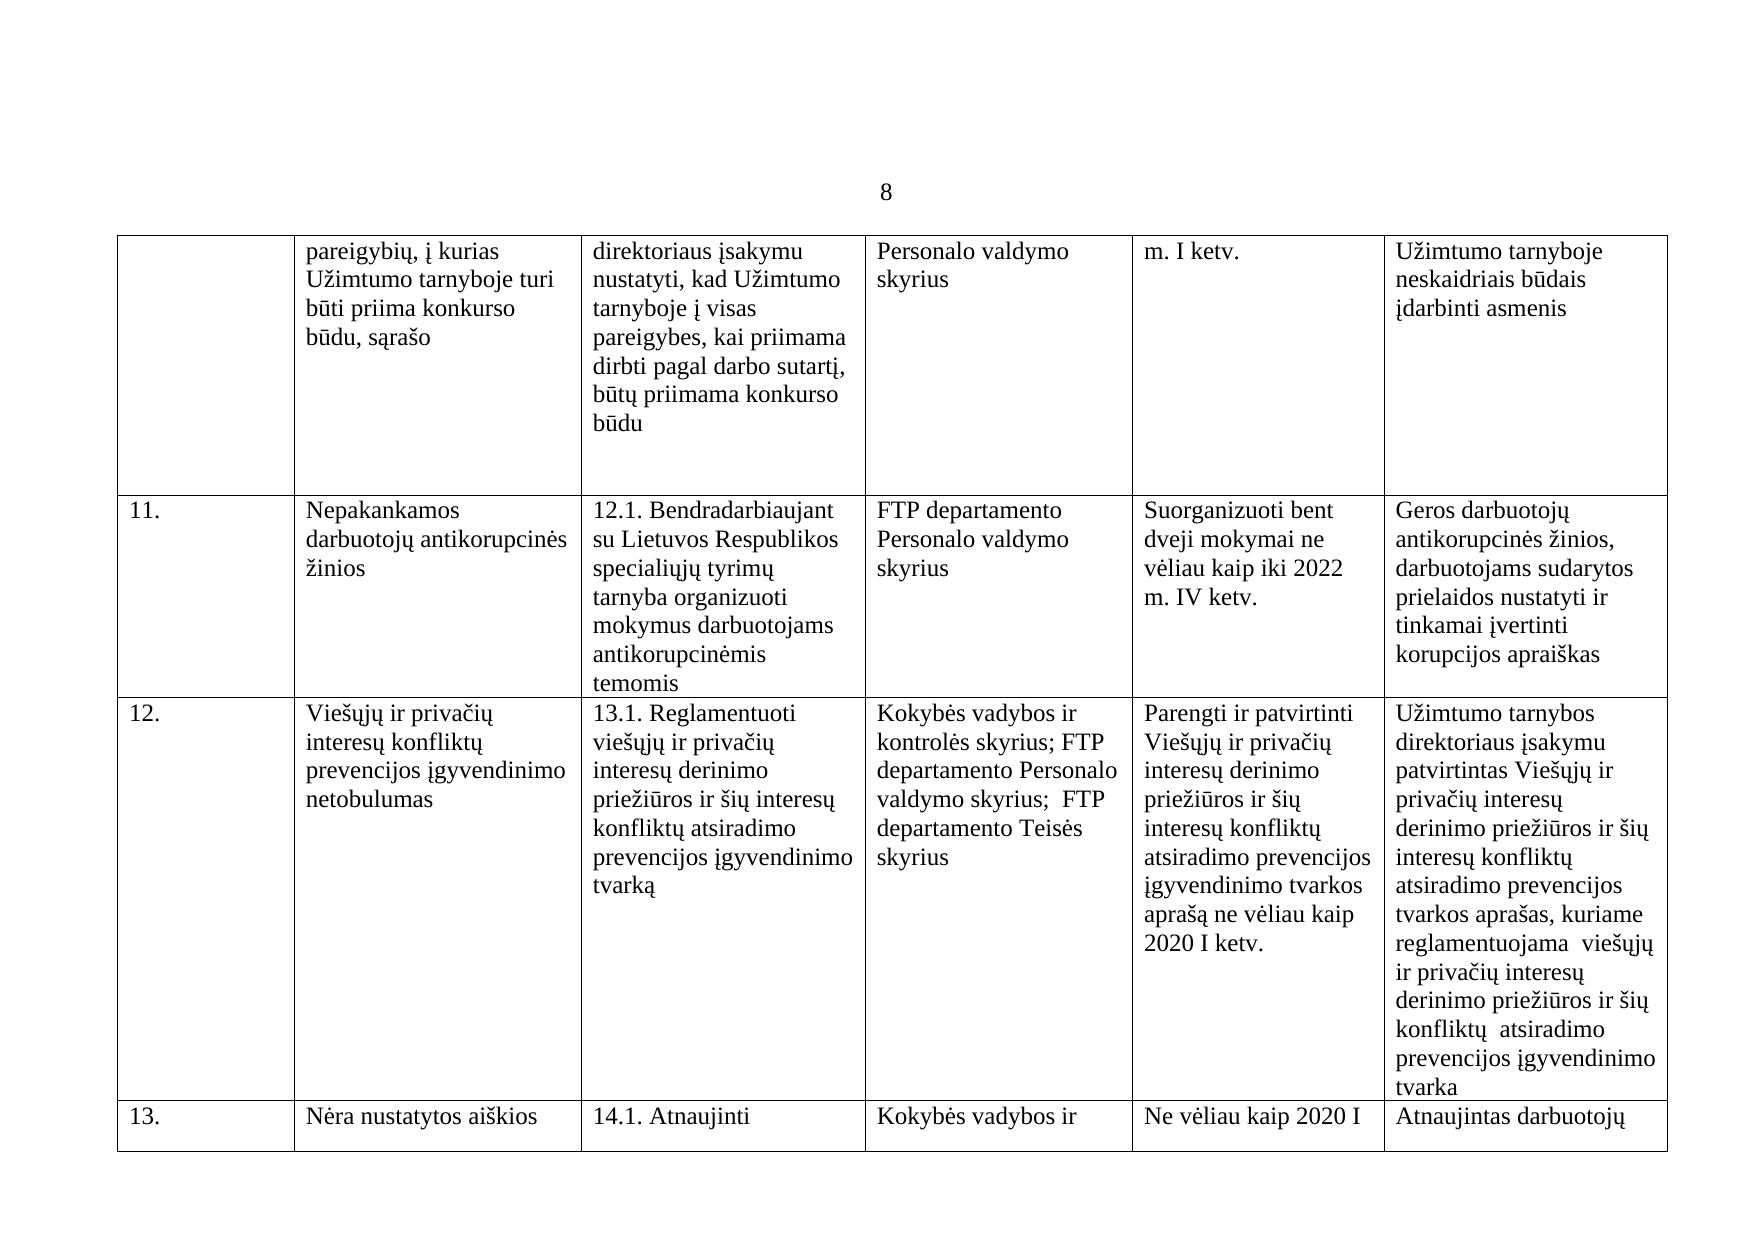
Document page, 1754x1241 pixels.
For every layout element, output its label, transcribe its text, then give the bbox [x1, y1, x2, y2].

table_cell 13. [118, 1101, 294, 1151]
table_cell Viešųjų ir privačių interesų konfliktų prevencijos įgyvendinimo netobulumas [295, 698, 581, 1100]
table_cell Geros darbuotojų antikorupcinės žinios, darbuotojams sudarytos prielaidos nustatyti ir tinkamai įvertinti korupcijos apraiškas [1385, 496, 1667, 697]
table_cell 13.1. Reglamentuoti viešųjų ir privačių interesų derinimo priežiūros ir šių interesų konfliktų atsiradimo prevencijos įgyvendinimo tvarką [582, 698, 865, 1100]
table_cell Atnaujintas darbuotojų [1385, 1101, 1667, 1151]
table_cell 12.1. Bendradarbiaujant su Lietuvos Respublikos specialiųjų tyrimų tarnyba organizuoti mokymus darbuotojams antikorupcinėmis temomis [582, 496, 865, 697]
table_cell Nepakankamos darbuotojų antikorupcinės žinios [295, 496, 581, 697]
table_cell [118, 236, 294, 494]
table_cell Ne vėliau kaip 2020 I [1133, 1101, 1384, 1151]
table_cell 14.1. Atnaujinti [582, 1101, 865, 1151]
table_cell pareigybių, į kurias Užimtumo tarnyboje turi būti priima konkurso būdu, sąrašo [295, 236, 581, 494]
table_cell m. I ketv. [1133, 236, 1384, 494]
table_cell Personalo valdymo skyrius [866, 236, 1132, 494]
table_cell Kokybės vadybos ir [866, 1101, 1132, 1151]
table_cell Užimtumo tarnyboje neskaidriais būdais įdarbinti asmenis [1385, 236, 1667, 494]
table_cell direktoriaus įsakymu nustatyti, kad Užimtumo tarnyboje į visas pareigybes, kai priimama dirbti pagal darbo sutartį, būtų priimama konkurso būdu [582, 236, 865, 494]
table_cell Nėra nustatytos aiškios [295, 1101, 581, 1151]
table_cell Suorganizuoti bent dveji mokymai ne vėliau kaip iki 2022 m. IV ketv. [1133, 496, 1384, 697]
table_cell 12. [118, 698, 294, 1100]
table_cell Parengti ir patvirtinti Viešųjų ir privačių interesų derinimo priežiūros ir šių interesų konfliktų atsiradimo prevencijos įgyvendinimo tvarkos aprašą ne vėliau kaip 2020 I ketv. [1133, 698, 1384, 1100]
table_cell FTP departamento Personalo valdymo skyrius [866, 496, 1132, 697]
table_cell 11. [118, 496, 294, 697]
table_cell Kokybės vadybos ir kontrolės skyrius; FTP departamento Personalo valdymo skyrius; FTP departamento Teisės skyrius [866, 698, 1132, 1100]
table_cell Užimtumo tarnybos direktoriaus įsakymu patvirtintas Viešųjų ir privačių interesų derinimo priežiūros ir šių interesų konfliktų atsiradimo prevencijos tvarkos aprašas, kuriame reglamentuojama viešųjų ir privačių interesų derinimo priežiūros ir šių konfliktų atsiradimo prevencijos įgyvendinimo tvarka [1385, 698, 1667, 1100]
